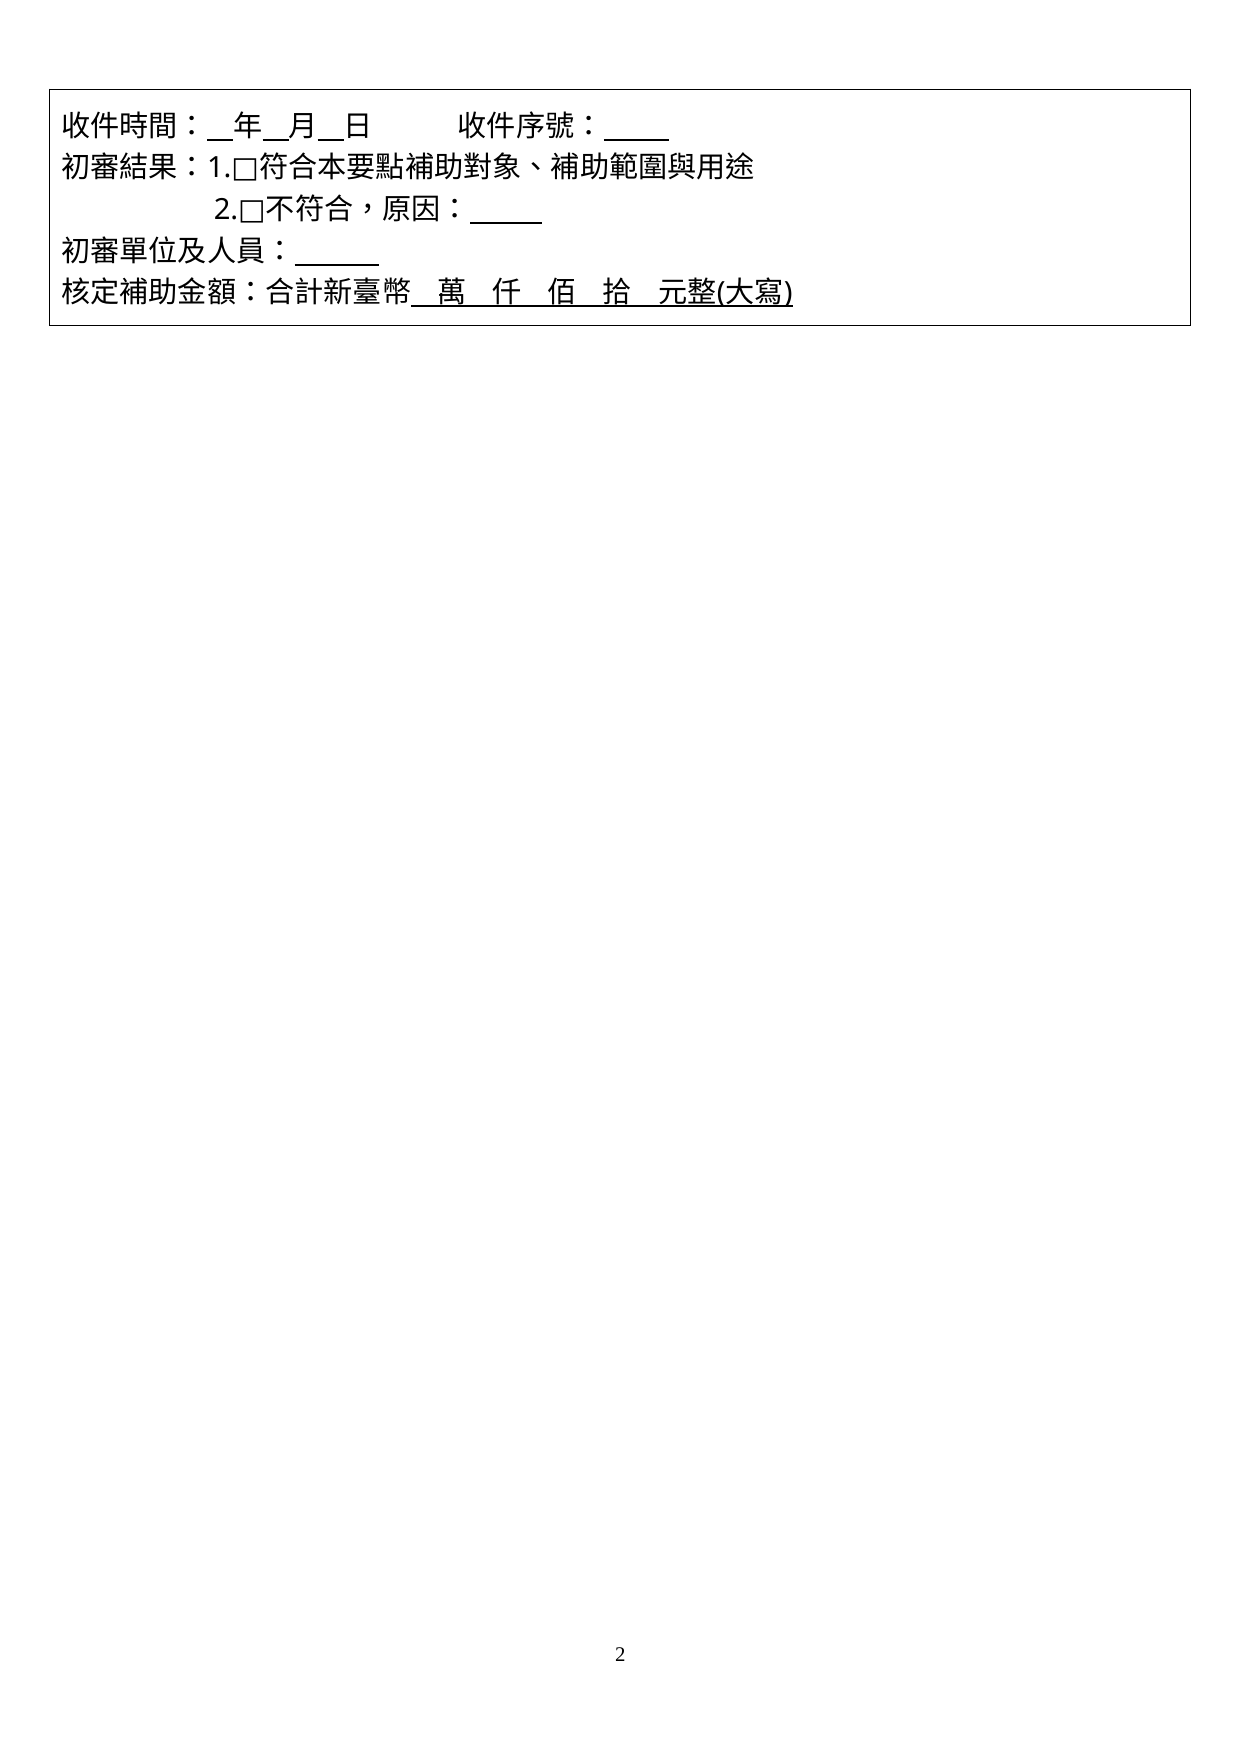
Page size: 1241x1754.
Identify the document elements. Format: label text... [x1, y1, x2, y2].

table_cell 收件時間： 年 月 日 收件序號： 初審結果：1.□符合本要點補助對象、補助範圍與用途 2.□不符合，原因： 初審單位及人員： 核定補助金額：合計新臺幣 萬 仟 佰 拾 元整(大寫) [50, 90, 1190, 324]
